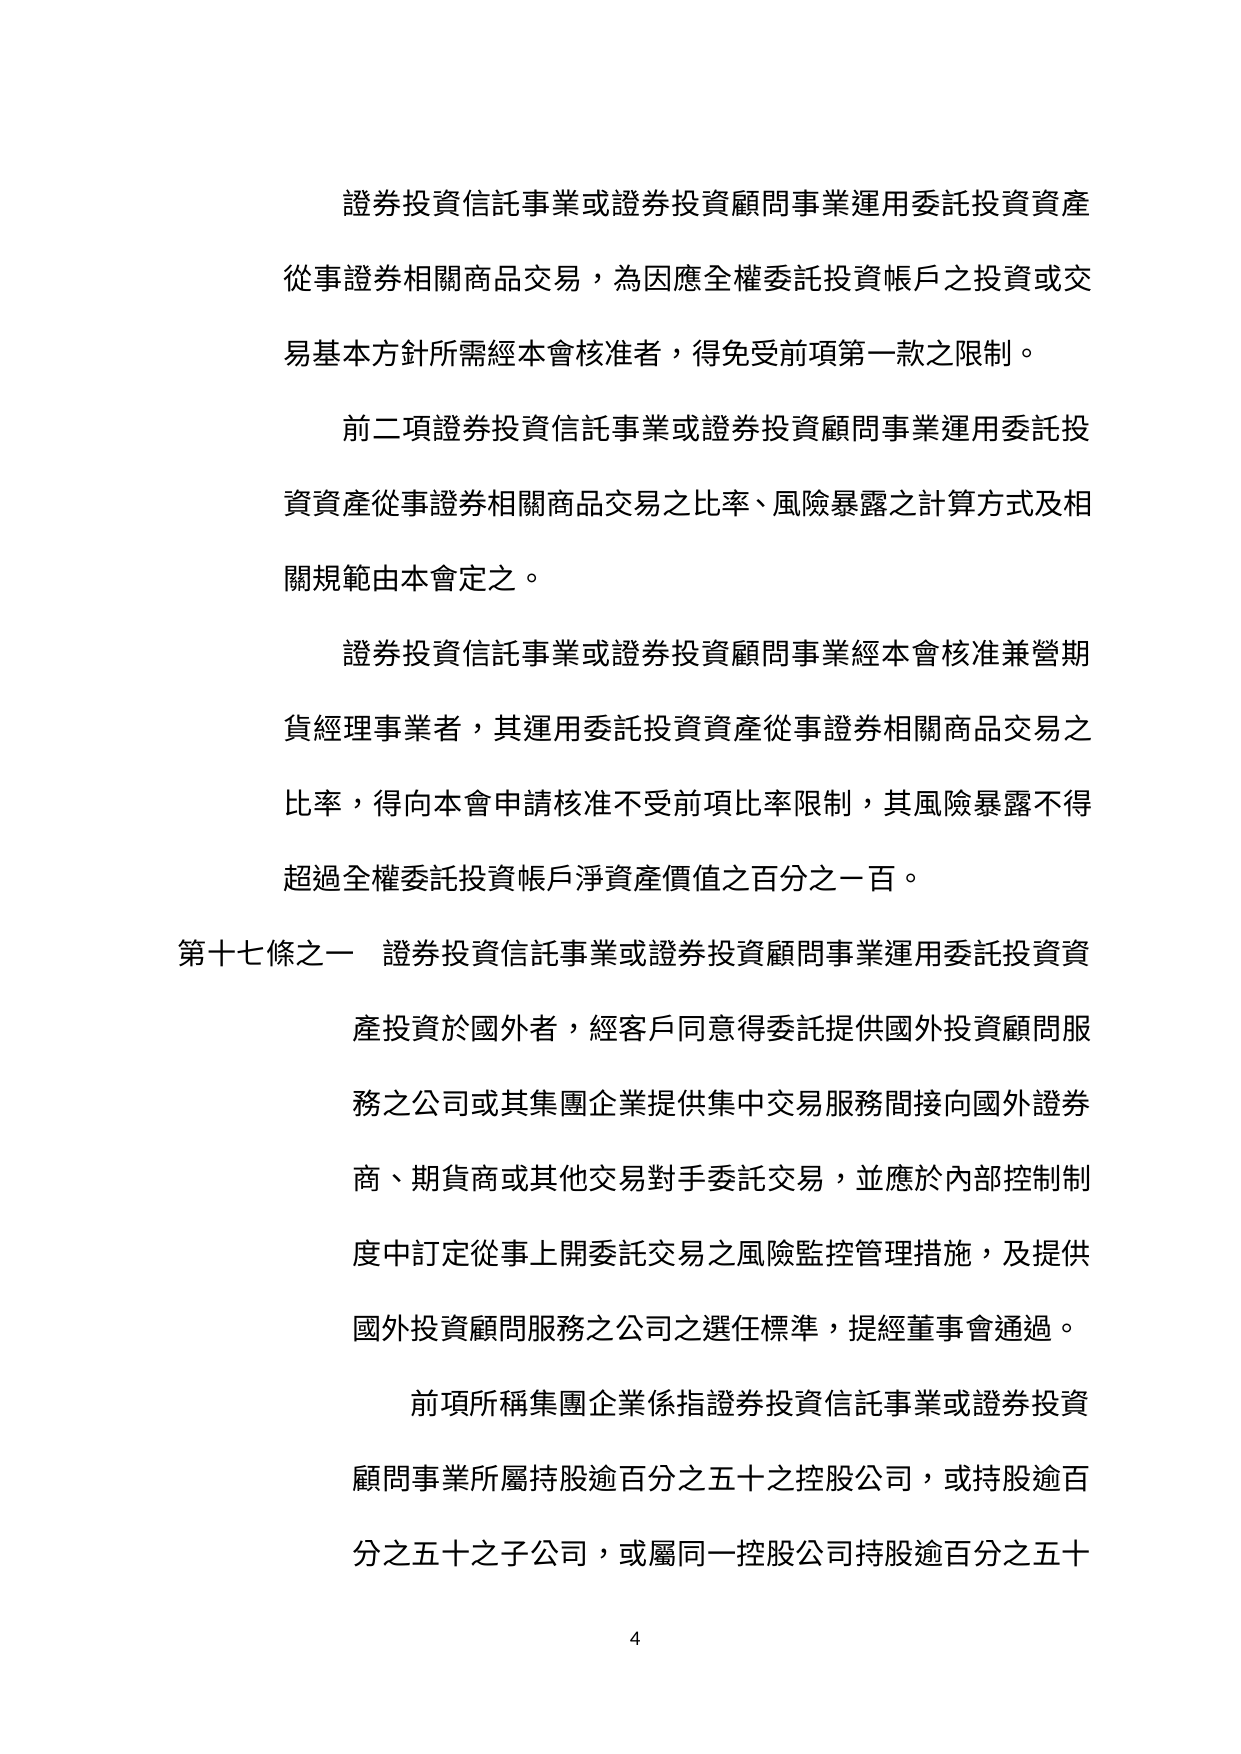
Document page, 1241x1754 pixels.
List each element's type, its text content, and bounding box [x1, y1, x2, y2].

text 前項所稱集團企業係指證券投資信託事業或證券投資顧問事業所屬持股逾百分之五十之控股公司，或持股逾百分之五十之子公司，或屬同一控股公司持股逾百分之五十 [352, 1364, 1092, 1589]
text 前二項證券投資信託事業或證券投資顧問事業運用委託投資資產從事證券相關商品交易之比率、風險暴露之計算方式及相關規範由本會定之。 [283, 389, 1092, 614]
text 第十七條之一 證券投資信託事業或證券投資顧問事業運用委託投資資產投資於國外者，經客戶同意得委託提供國外投資顧問服務之公司或其集團企業提供集中交易服務間接向國外證券商、期貨商或其他交易對手委託交易，並應於內部控制制度中訂定從事上開委託交易之風險監控管理措施，及提供國外投資顧問服務之公司之選任標準，提經董事會通過。 [177, 914, 1092, 1364]
text 證券投資信託事業或證券投資顧問事業經本會核准兼營期貨經理事業者，其運用委託投資資產從事證券相關商品交易之比率，得向本會申請核准不受前項比率限制，其風險暴露不得超過全權委託投資帳戶淨資產價值之百分之ㄧ百。 [283, 614, 1092, 914]
text 證券投資信託事業或證券投資顧問事業運用委託投資資產從事證券相關商品交易，為因應全權委託投資帳戶之投資或交易基本方針所需經本會核准者，得免受前項第一款之限制。 [283, 164, 1092, 389]
